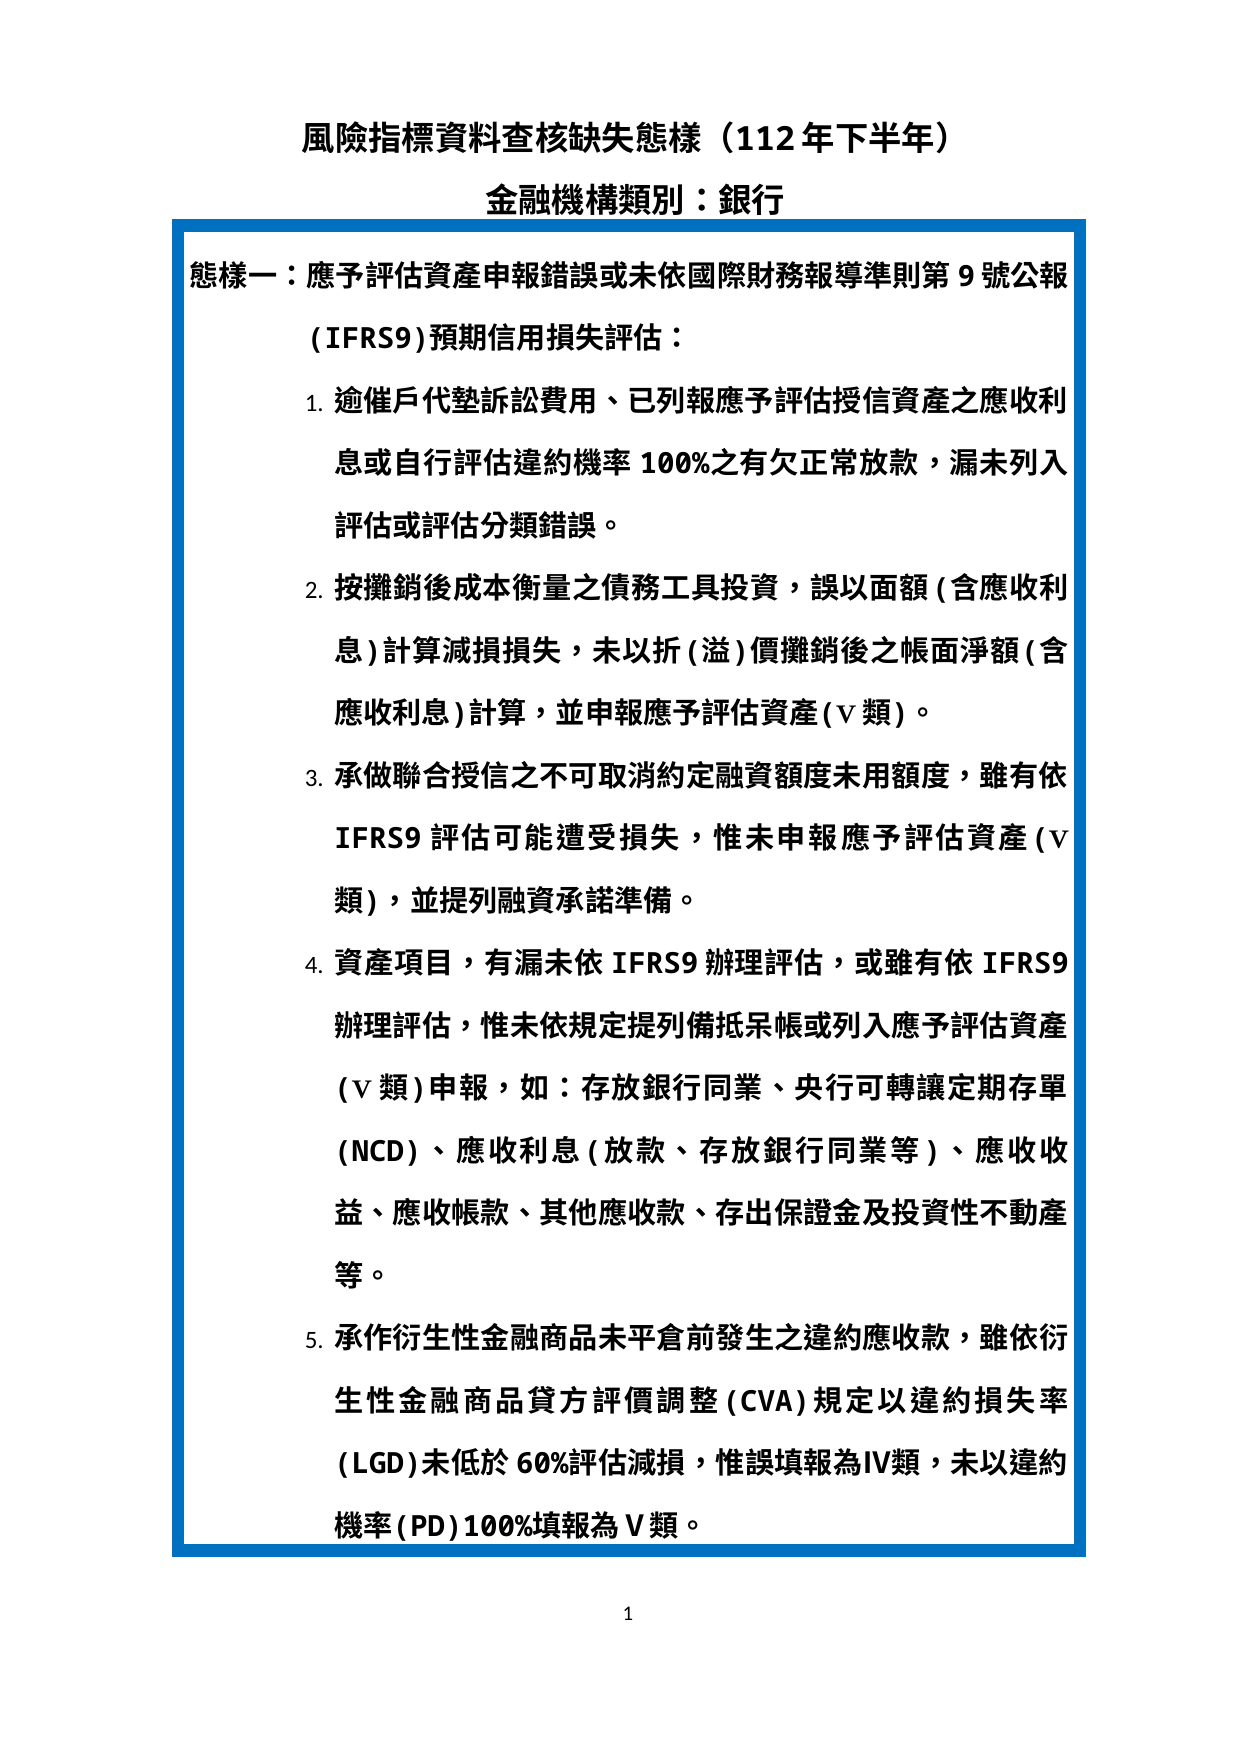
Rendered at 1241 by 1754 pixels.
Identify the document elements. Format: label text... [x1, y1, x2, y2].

text 金融機構類別：銀行 [177, 157, 1092, 219]
table_header 態樣一：應予評估資產申報錯誤或未依國際財務報導準則第9號公報(IFRS9)預期信用損失評估： 逾催戶代墊訴訟費用、已列報應予評估授信資產之應收利息或自行評估違約機率100%之有欠正常放款，漏未列入評估或評估分類錯誤。 按攤銷後成本衡量之債務工具投資，誤以面額(含應收利息)計算減損損失，未以折(溢)價攤銷後之帳面淨額(含應收利息)計算，並申報應予評估資產(Ⅴ類)。 承做聯合授信之不可取消約定融資額度未用額度，雖有依IFRS9評估可能遭受損失，惟未申報應予評估資產(Ⅴ類)，並提列融資承諾準備。 資產項目，有漏未依IFRS9辦理評估，或雖有依IFRS9辦理評估，惟未依規定提列備抵呆帳或列入應予評估資產(Ⅴ類)申報，如：存放銀行同業、央行可轉讓定期存單(NCD)、應收利息(放款、存放銀行同業等)、應收收益、應收帳款、其他應收款、存出保證金及投資性不動產等。 承作衍生性金融商品未平倉前發生之違約應收款，雖依衍生性金融商品貸方評價調整(CVA)規定以違約損失率(LGD)未低於60%評估減損，惟誤填報為Ⅳ類，未以違約機率(PD)100%填報為Ⅴ類。 申報BI345第Ⅰ類授信資產之無追索權應收承購帳款，誤以折現後之金額列報。 帳列備抵呆帳及評價準備，不足彌補資產可能遭受損失(含第I類正常授信資產之1%)。 [184, 232, 1074, 1544]
text 風險指標資料查核缺失態樣（112年下半年） [177, 94, 1092, 157]
